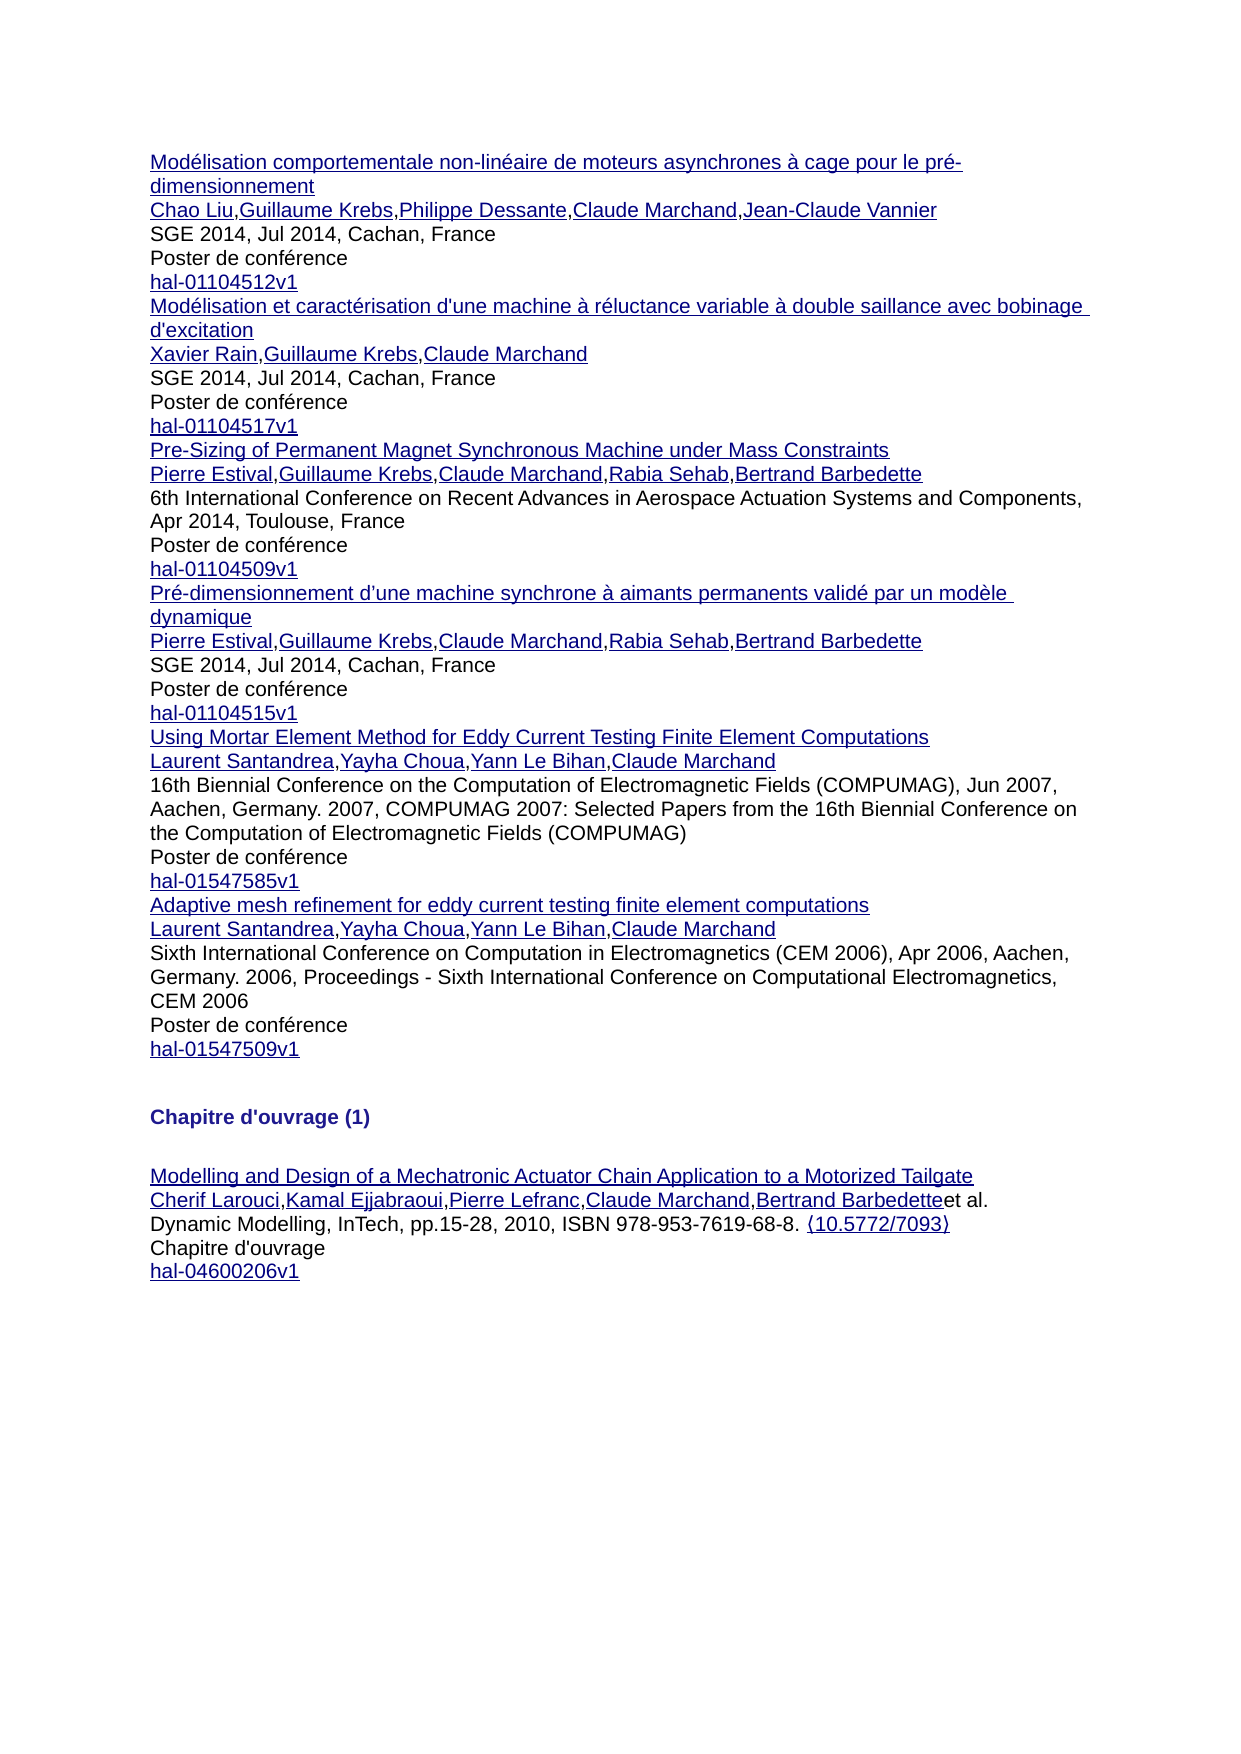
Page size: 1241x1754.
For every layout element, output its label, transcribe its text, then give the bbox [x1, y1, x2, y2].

table_cell Modélisation et caractérisation d'une machine à réluctance variable à double saillance avec bobinage [150, 294, 1090, 315]
table_cell Adaptive mesh refinement for eddy current testing finite element computations Laurent Santandrea,Yayha Choua,Yann Le Bihan,Claude Marchand Sixth International Conference on Computation in Electromagnetics (CEM 2006), Apr 2006, Aachen, Germany. 2006, Proceedings - Sixth International Conference on Computational Electromagnetics, CEM 2006 Poster de conférence hal-01547509v1 [150, 893, 1090, 1060]
table_cell Pre-Sizing of Permanent Magnet Synchronous Machine under Mass Constraints Pierre Estival,Guillaume Krebs,Claude Marchand,Rabia Sehab,Bertrand Barbedette 6th International Conference on Recent Advances in Aerospace Actuation Systems and Components, Apr 2014, Toulouse, France Poster de conférence hal-01104509v1 [150, 438, 1090, 581]
table_cell d'excitation Xavier Rain,Guillaume Krebs,Claude Marchand SGE 2014, Jul 2014, Cachan, France Poster de conférence hal-01104517v1 [150, 316, 1090, 437]
table_header Modelling and Design of a Mechatronic Actuator Chain Application to a Motorized Tailgate Cherif Larouci,Kamal Ejjabraoui,Pierre Lefranc,Claude Marchand,Bertrand Barbedetteet al. Dynamic Modelling, InTech, pp.15-28, 2010, ISBN 978-953-7619-68-8. ⟨10.5772/7093⟩ Chapitre d'ouvrage hal-04600206v1 [150, 1164, 1090, 1283]
table_cell Pré-dimensionnement d’une machine synchrone à aimants permanents validé par un modèle dynamique Pierre Estival,Guillaume Krebs,Claude Marchand,Rabia Sehab,Bertrand Barbedette SGE 2014, Jul 2014, Cachan, France Poster de conférence hal-01104515v1 [150, 581, 1090, 725]
table_cell Modélisation comportementale non-linéaire de moteurs asynchrones à cage pour le pré-dimensionnement Chao Liu,Guillaume Krebs,Philippe Dessante,Claude Marchand,Jean-Claude Vannier SGE 2014, Jul 2014, Cachan, France Poster de conférence hal-01104512v1 [150, 150, 1090, 294]
table_cell Using Mortar Element Method for Eddy Current Testing Finite Element Computations Laurent Santandrea,Yayha Choua,Yann Le Bihan,Claude Marchand 16th Biennial Conference on the Computation of Electromagnetic Fields (COMPUMAG), Jun 2007, Aachen, Germany. 2007, COMPUMAG 2007: Selected Papers from the 16th Biennial Conference on the Computation of Electromagnetic Fields (COMPUMAG) Poster de conférence hal-01547585v1 [150, 725, 1090, 893]
subtitle Chapitre d'ouvrage (1) [150, 1105, 1090, 1129]
